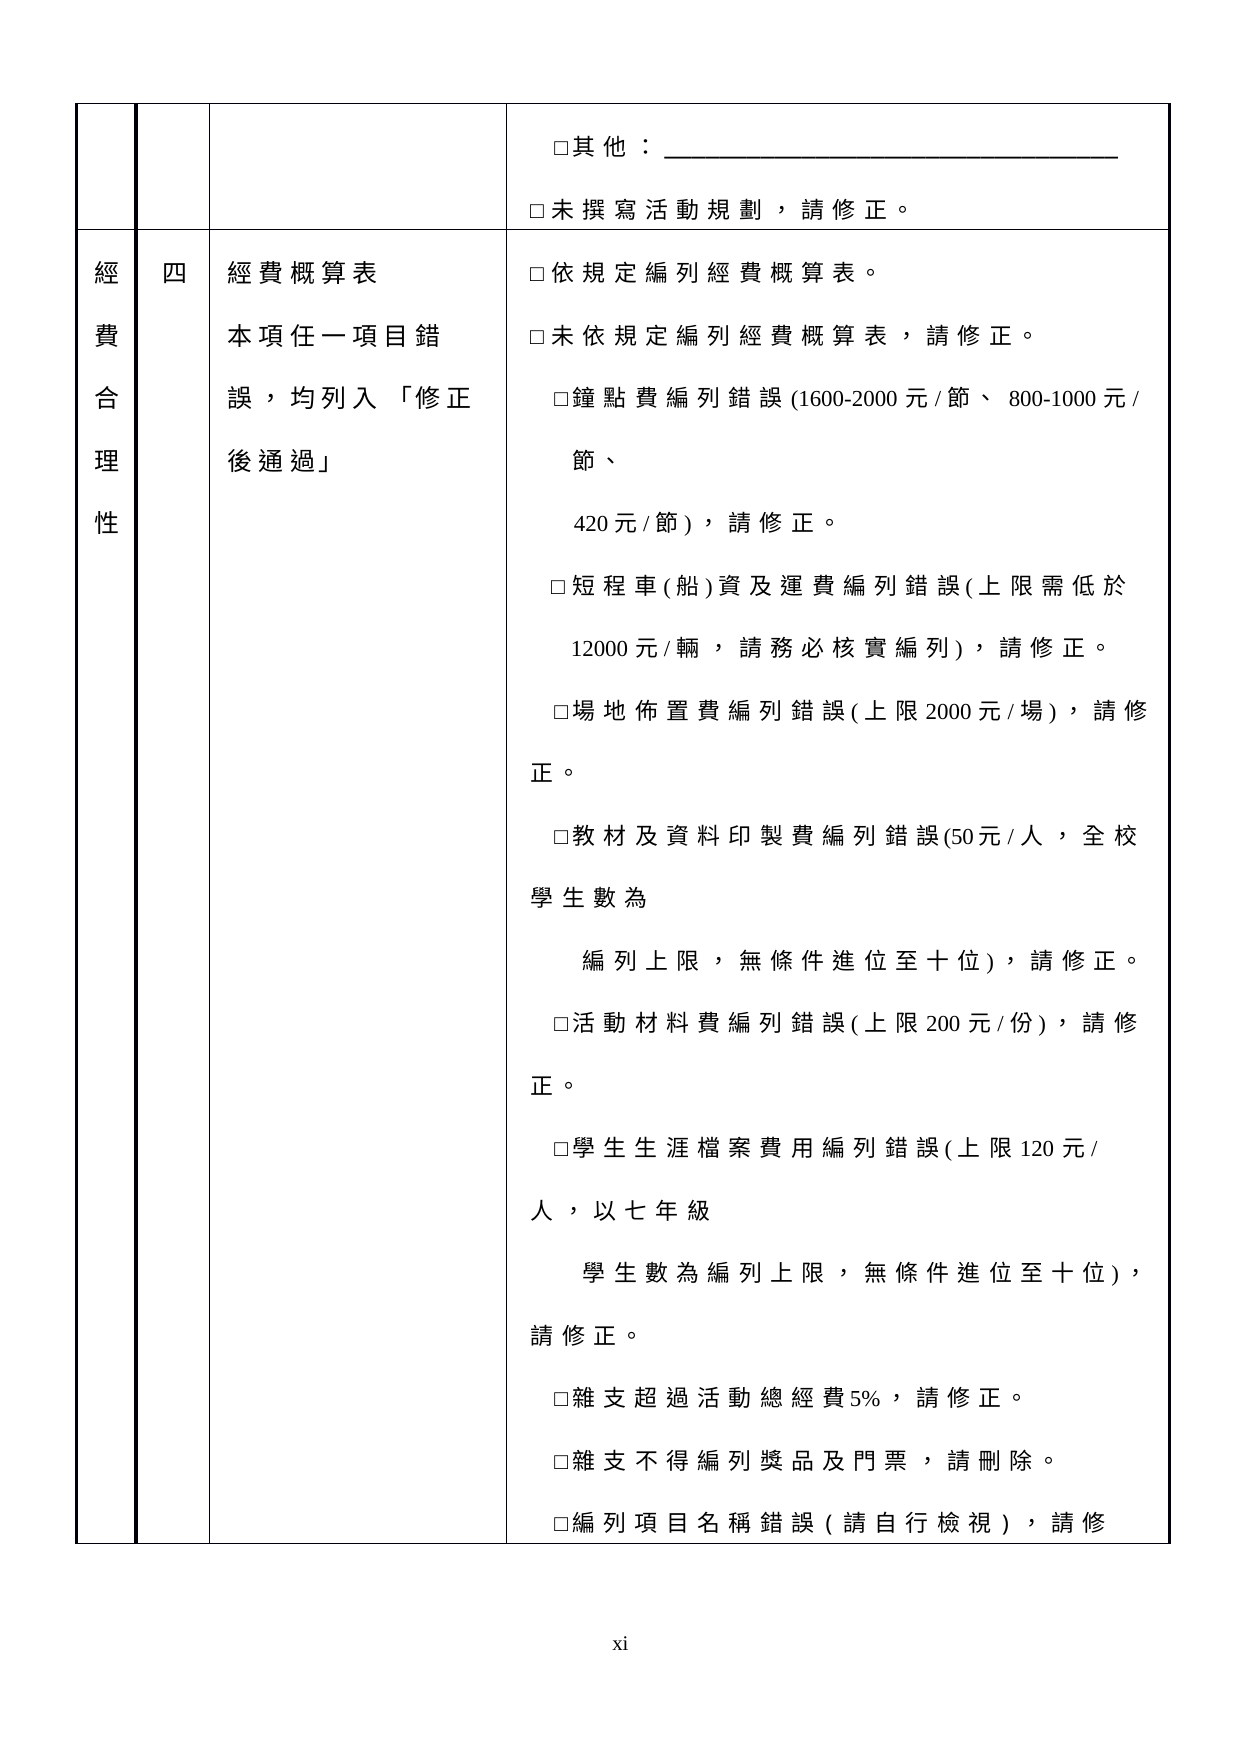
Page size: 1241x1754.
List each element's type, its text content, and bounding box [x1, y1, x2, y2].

table_cell □依規定編列經費概算表。 □未依規定編列經費概算表，請修正。 □鐘點費編列錯誤(1600-2000元/節、800-1000元/節、 420元/節)，請修正。 □短程車(船)資及運費編列錯誤(上限需低於12000元/輛，請務必核實編列)，請修正。 □場地佈置費編列錯誤(上限2000元/場)，請修正。 □教材及資料印製費編列錯誤(50元/人，全校學生數為 編列上限，無條件進位至十位)，請修正。 □活動材料費編列錯誤(上限200元/份)，請修正。 □學生生涯檔案費用編列錯誤(上限120元/人，以七年級 學生數為編列上限，無條件進位至十位)，請修正。 □雜支超過活動總經費5%，請修正。 □雜支不得編列獎品及門票，請刪除。 □編列項目名稱錯誤(請自行檢視)，請修 [507, 230, 1168, 1542]
table_cell [138, 104, 209, 229]
table_cell □其他：_________________________________ □未撰寫活動規劃，請修正。 [507, 104, 1168, 229]
table_cell [78, 104, 134, 229]
table_cell [210, 104, 506, 229]
table_cell 經費概算表 本項任一項目錯誤，均列入「修正後通過」 [210, 230, 506, 1542]
table_cell 經費合理性 [78, 230, 134, 1542]
table_cell 四 [138, 230, 209, 1542]
